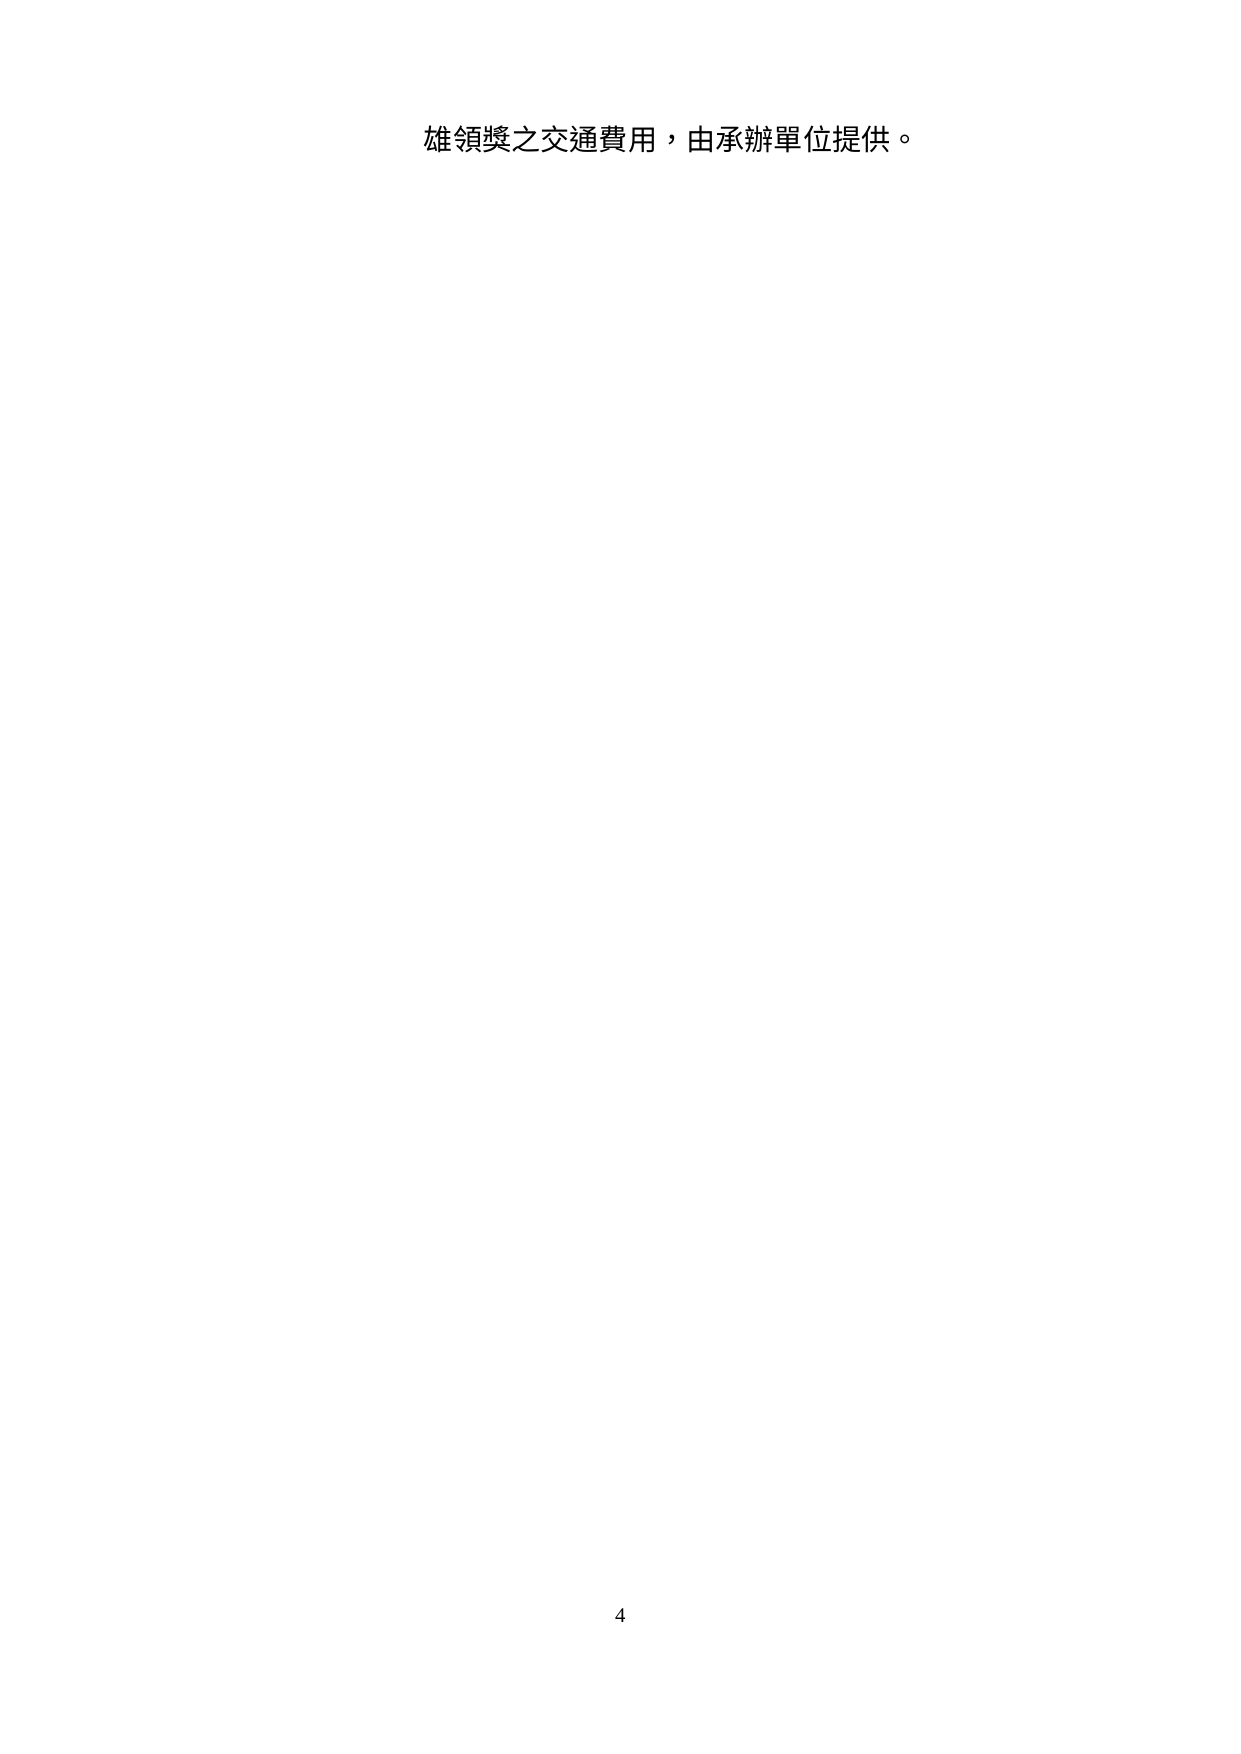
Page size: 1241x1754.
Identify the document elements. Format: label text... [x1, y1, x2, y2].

text 雄領獎之交通費用，由承辦單位提供。 [394, 96, 1021, 158]
